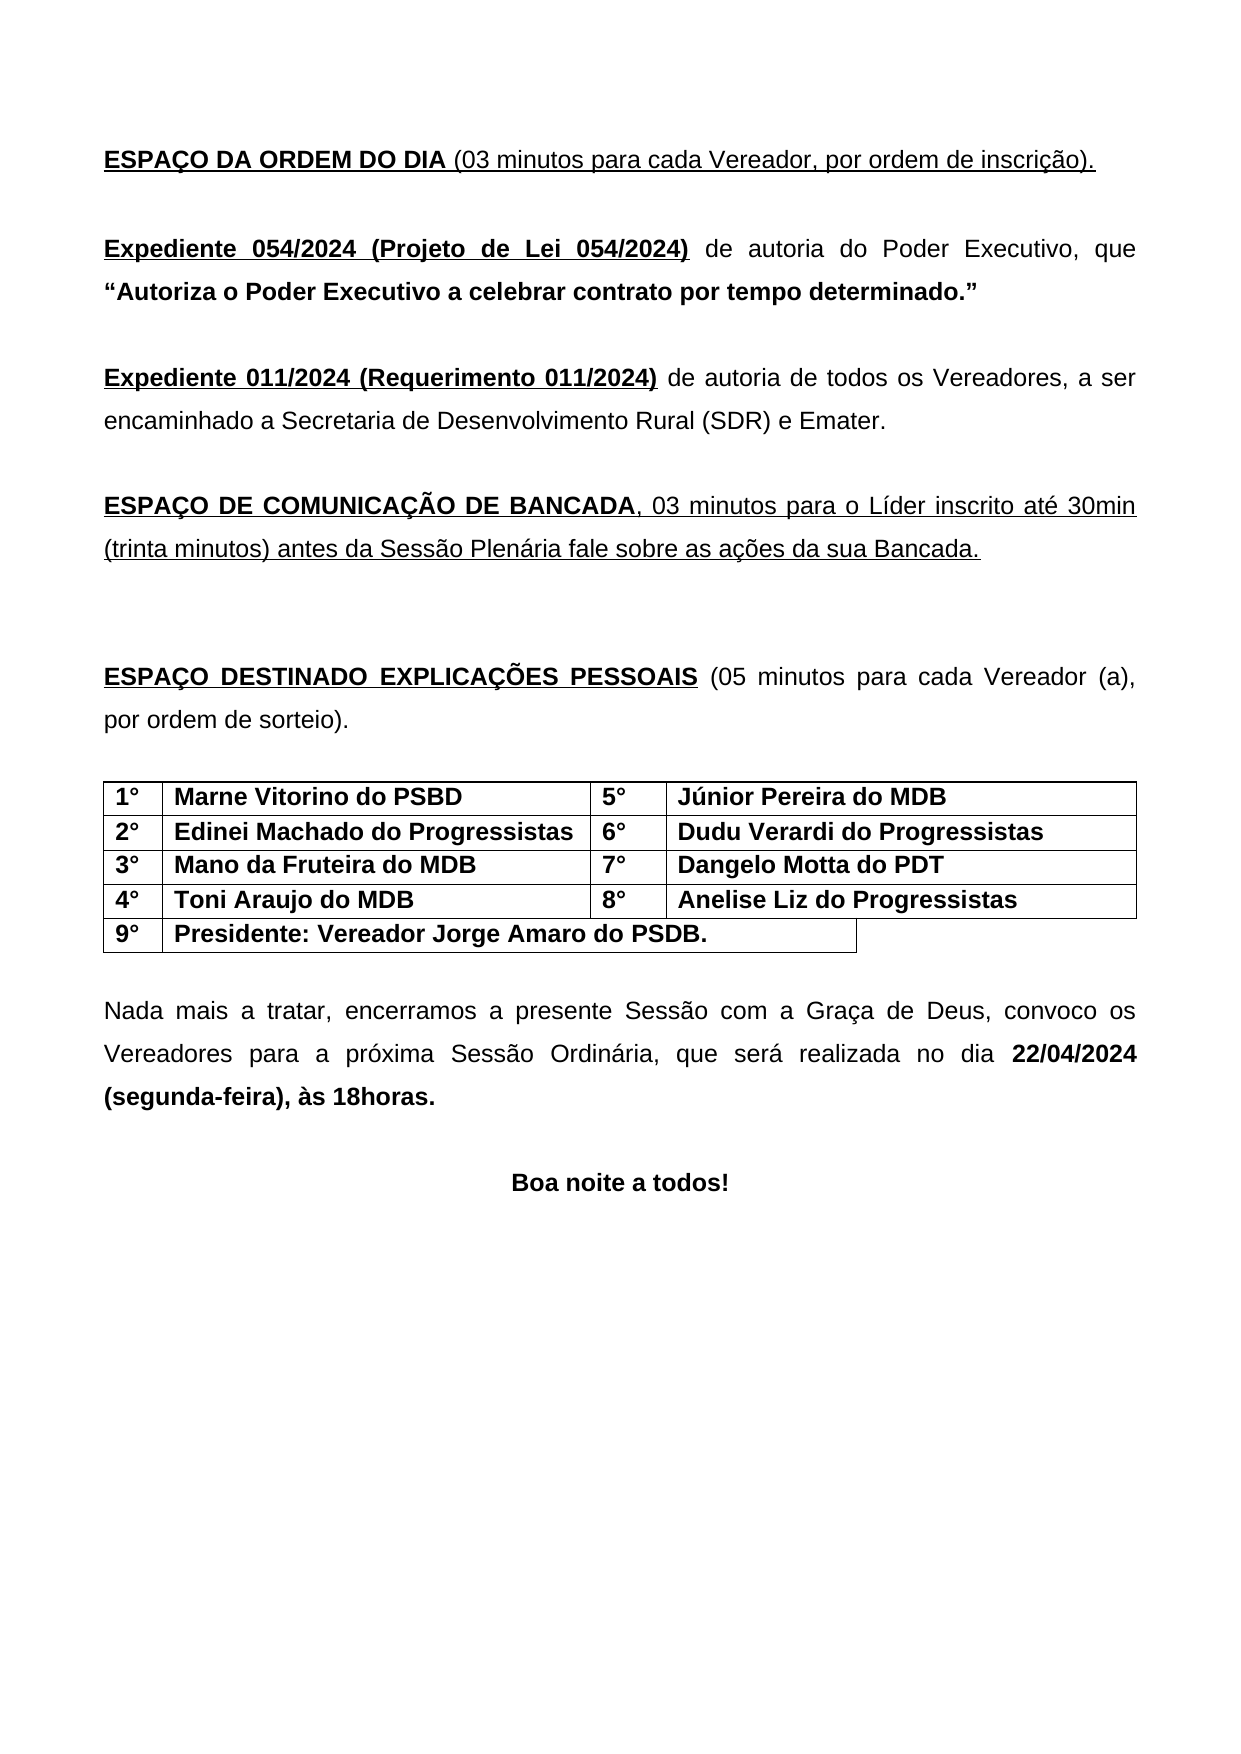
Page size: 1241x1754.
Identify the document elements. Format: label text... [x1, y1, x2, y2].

table_cell Mano da Fruteira do MDB [163, 851, 590, 883]
table_cell Toni Araujo do MDB [163, 885, 590, 918]
text Nada mais a tratar, encerramos a presente Sessão com a Graça de Deus, convoco os Vereadores para a próxima Sessão Ordinária, que será realizada no dia 22/04/2024 (segunda-feira), às 18horas. [103, 996, 1137, 1111]
table_cell 4° [104, 885, 162, 918]
table_cell Dudu Verardi do Progressistas [667, 816, 1136, 849]
table_header Júnior Pereira do MDB [667, 783, 1136, 815]
table_cell 6° [591, 816, 666, 849]
table_header 1° [104, 783, 162, 815]
text Expediente 054/2024 (Projeto de Lei 054/2024) de autoria do Poder Executivo, que “Autoriza o Poder Executivo a celebrar contrato por tempo determinado.” [103, 234, 1137, 306]
table_header 5° [591, 783, 666, 815]
table_cell Anelise Liz do Progressistas [667, 885, 1136, 918]
table_cell 7° [591, 851, 666, 883]
table_cell 8° [591, 885, 666, 918]
text ESPAÇO DA ORDEM DO DIA (03 minutos para cada Vereador, por ordem de inscrição). [103, 145, 1137, 174]
table_cell Dangelo Motta do PDT [667, 851, 1136, 883]
table_cell 9° [104, 919, 162, 952]
text ESPAÇO DESTINADO EXPLICAÇÕES PESSOAIS (05 minutos para cada Vereador (a), por ordem de sorteio). [103, 662, 1137, 734]
text (trinta minutos) antes da Sessão Plenária fale sobre as ações da sua Bancada. [103, 517, 1137, 563]
table_cell 3° [104, 851, 162, 883]
text ESPAÇO DE COMUNICAÇÃO DE BANCADA, 03 minutos para o Líder inscrito até 30min [103, 491, 1137, 516]
table_cell [857, 919, 1136, 952]
table_cell 2° [104, 816, 162, 849]
text Expediente 011/2024 (Requerimento 011/2024) de autoria de todos os Vereadores, a ser encaminhado a Secretaria de Desenvolvimento Rural (SDR) e Emater. [103, 362, 1137, 434]
table_header Marne Vitorino do PSBD [163, 783, 590, 815]
text Boa noite a todos! [103, 1168, 1137, 1197]
table_cell Edinei Machado do Progressistas [163, 816, 590, 849]
table_cell Presidente: Vereador Jorge Amaro do PSDB. [163, 919, 856, 952]
